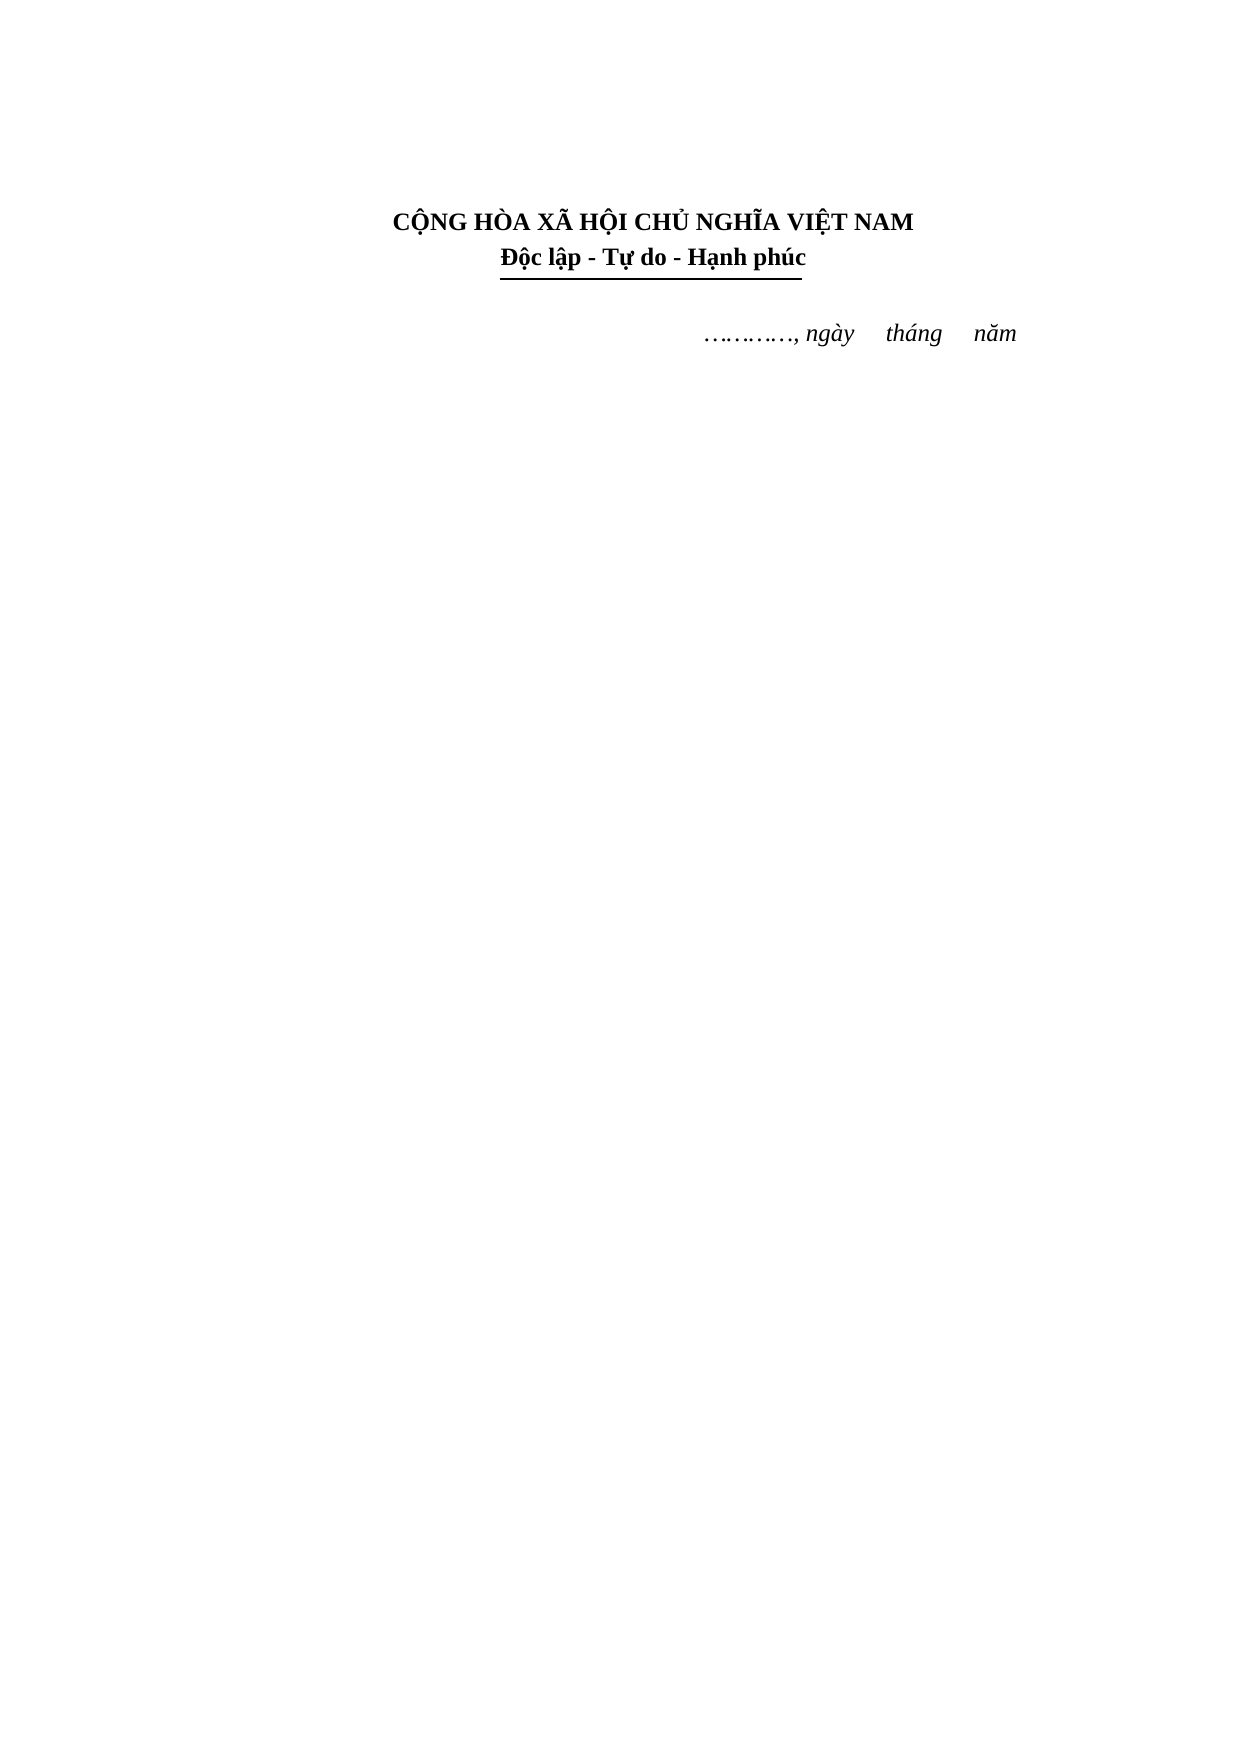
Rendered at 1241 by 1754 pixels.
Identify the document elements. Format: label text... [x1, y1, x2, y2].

table_cell …………, ngày tháng năm [583, 310, 1141, 347]
table_header CỘNG HÒA XÃ HỘI CHỦ NGHĨA VIỆT NAM Độc lập - Tự do - Hạnh phúc [166, 201, 1141, 310]
table_cell [166, 310, 583, 347]
